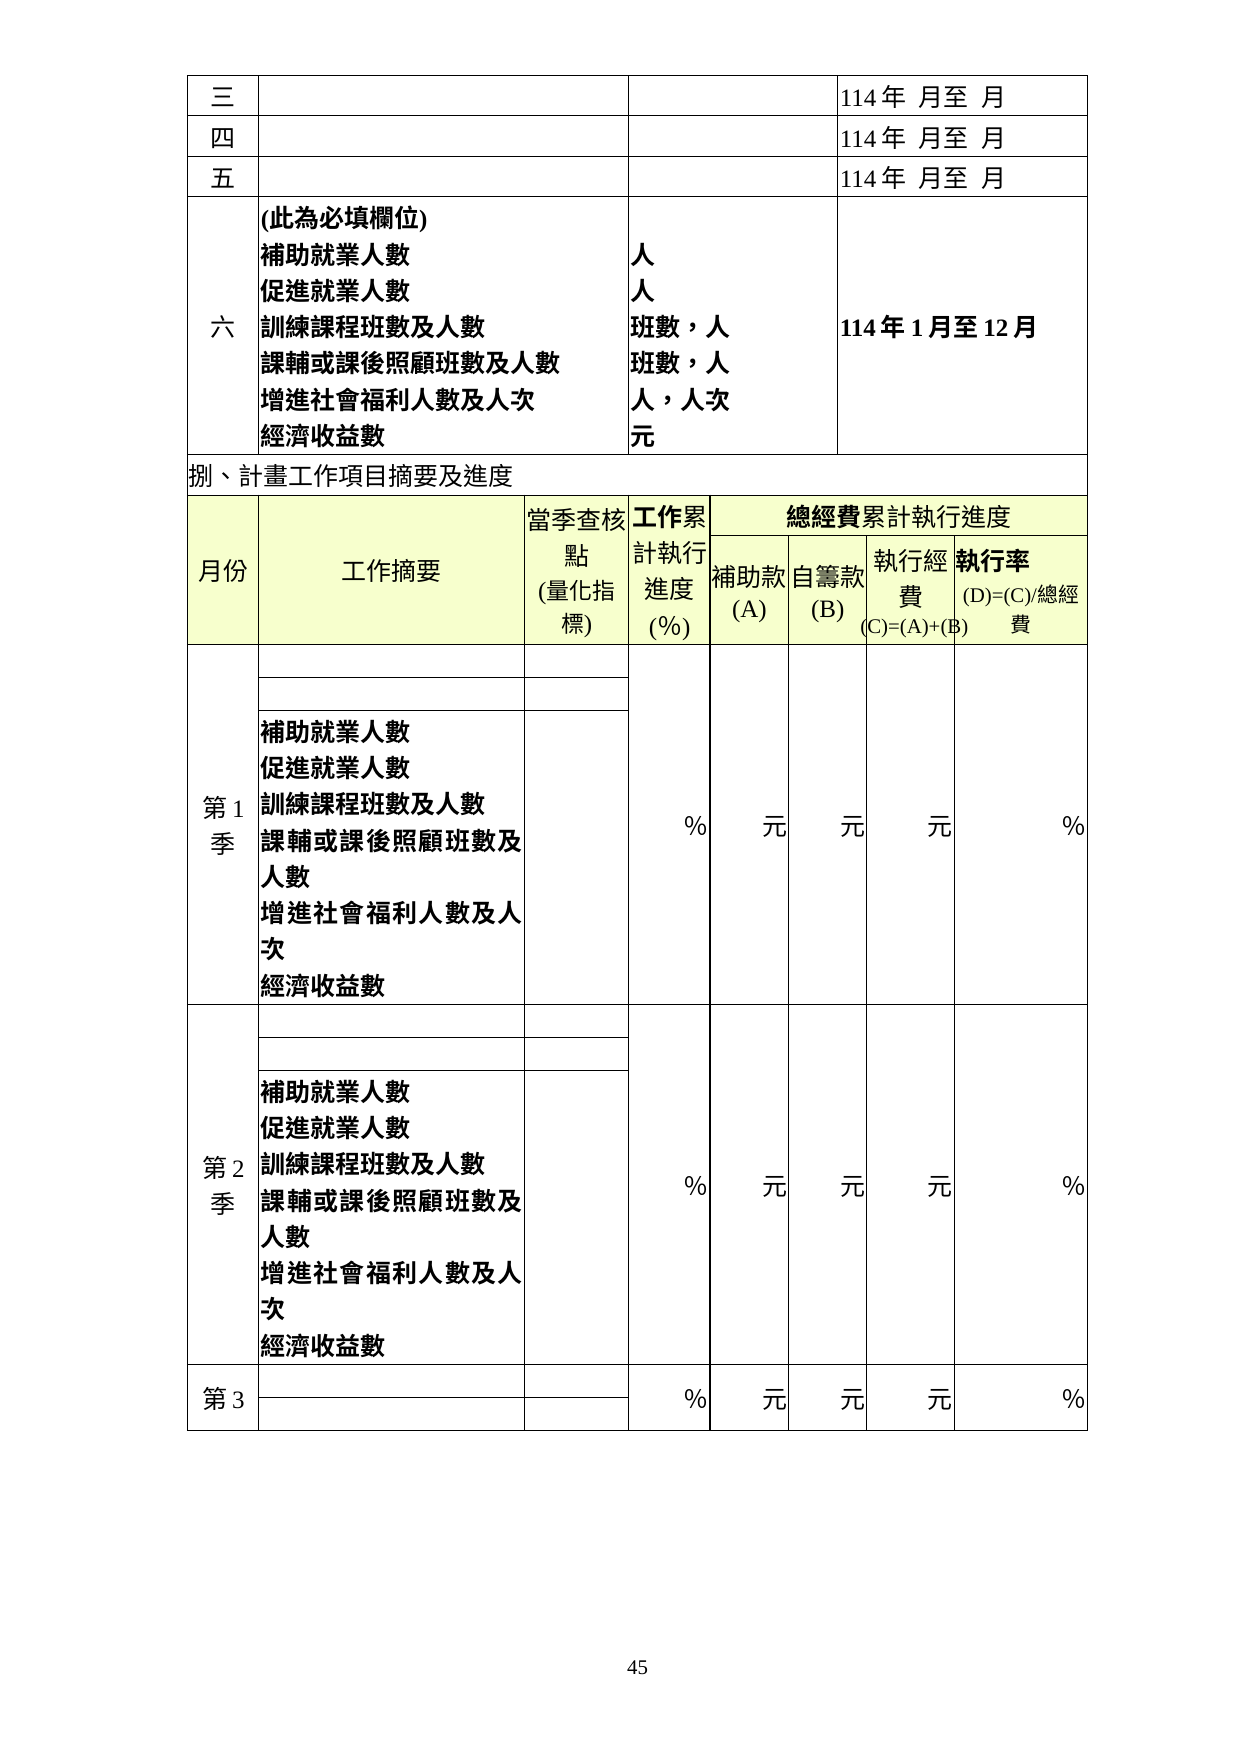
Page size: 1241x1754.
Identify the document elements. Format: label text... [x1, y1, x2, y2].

table_cell 元 [867, 1365, 954, 1429]
table_cell 元 [867, 645, 954, 1004]
table_cell 執行經費 (C)=(A)+(B) [867, 536, 954, 644]
table_cell ％ [629, 1365, 709, 1429]
table_cell 元 [789, 1365, 866, 1429]
table_cell 補助款 (A) [711, 536, 788, 644]
table_cell 捌、計畫工作項目摘要及進度 [188, 455, 1087, 494]
table_cell ％ [629, 1005, 709, 1364]
table_cell 補助就業人數 促進就業人數 訓練課程班數及人數 課輔或課後照顧班數及人數 增進社會福利人數及人次 經濟收益數 [259, 711, 524, 1004]
table_cell ％ [955, 1365, 1087, 1429]
table_cell 第1季 [188, 645, 258, 1004]
table_cell (此為必填欄位) 補助就業人數 促進就業人數 訓練課程班數及人數 課輔或課後照顧班數及人數 增進社會福利人數及人次 經濟收益數 [259, 197, 628, 454]
table_cell 總經費累計執行進度 [711, 496, 1087, 535]
table_cell ％ [955, 1005, 1087, 1364]
table_cell 工作摘要 [259, 496, 524, 644]
table_cell [629, 116, 837, 156]
table_cell [629, 157, 837, 196]
table_cell [259, 1005, 524, 1037]
table_cell [259, 1365, 524, 1397]
table_cell 四 [188, 116, 258, 156]
table_cell ％ [955, 645, 1087, 1004]
table_cell [525, 1071, 628, 1364]
table_cell [525, 1365, 628, 1397]
table_cell 第3 [188, 1365, 258, 1429]
table_cell 114年 月至 月 [838, 116, 1087, 156]
table_cell 元 [711, 1005, 788, 1364]
table_cell 元 [789, 645, 866, 1004]
table_cell [629, 76, 837, 115]
table_cell [525, 1005, 628, 1037]
table_cell [259, 157, 628, 196]
table_cell [259, 1038, 524, 1069]
table_cell [525, 678, 628, 709]
table_cell ％ [629, 645, 709, 1004]
table_cell 114年 月至 月 [838, 157, 1087, 196]
table_cell 執行率 (D)=(C)/總經費 [955, 536, 1087, 644]
table_cell [259, 76, 628, 115]
table_cell 六 [188, 197, 258, 454]
table_cell [525, 645, 628, 677]
table_cell 元 [867, 1005, 954, 1364]
table_cell 114年1月至12月 [838, 197, 1087, 454]
table_cell 114年 月至 月 [838, 76, 1087, 115]
table_cell 元 [711, 645, 788, 1004]
table_cell 人 人 班數，人 班數，人 人，人次 元 [629, 197, 837, 454]
table_cell 五 [188, 157, 258, 196]
table_cell [525, 1398, 628, 1429]
table_cell 月份 [188, 496, 258, 644]
table_cell [259, 678, 524, 709]
table_cell [525, 711, 628, 1004]
table_cell 元 [711, 1365, 788, 1429]
table_cell [259, 116, 628, 156]
table_cell 元 [789, 1005, 866, 1364]
table_cell [525, 1038, 628, 1069]
table_cell [259, 645, 524, 677]
table_cell 自籌款 (B) [789, 536, 866, 644]
table_cell [259, 1398, 524, 1429]
table_cell 三 [188, 76, 258, 115]
table_cell 第2季 [188, 1005, 258, 1364]
table_cell 工作累計執行進度(％) [629, 496, 709, 644]
table_cell 當季查核點 (量化指標) [525, 496, 628, 644]
table_cell 補助就業人數 促進就業人數 訓練課程班數及人數 課輔或課後照顧班數及人數 增進社會福利人數及人次 經濟收益數 [259, 1071, 524, 1364]
